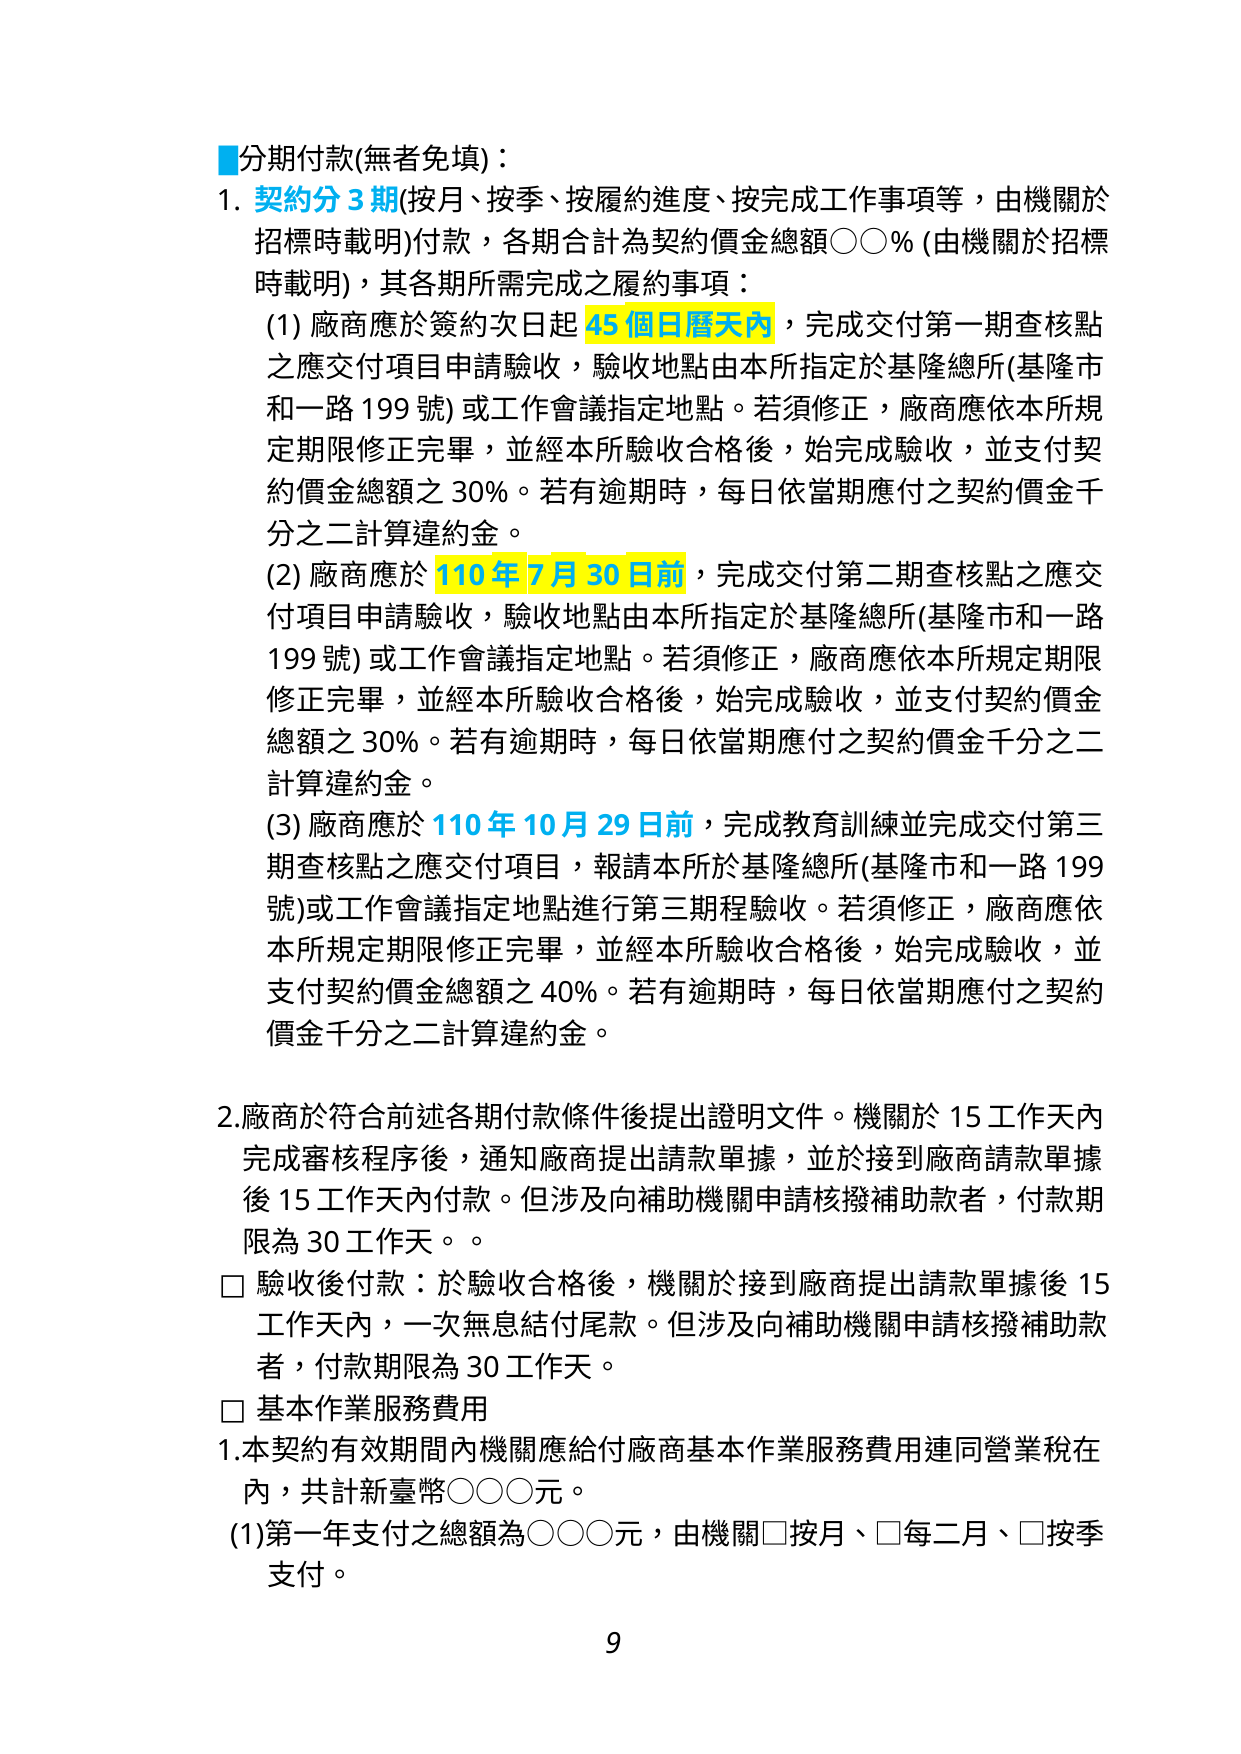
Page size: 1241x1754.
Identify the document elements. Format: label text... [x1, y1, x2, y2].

text (1)第一年支付之總額為○○○元，由機關□按月、□每二月、□按季支付。 [230, 1511, 1104, 1594]
text (2) 廠商應於110年7月30日前，完成交付第二期查核點之應交付項目申請驗收，驗收地點由本所指定於基隆總所(基隆市和一路199號) 或工作會議指定地點。若須修正，廠商應依本所規定期限修正完畢，並經本所驗收合格後，始完成驗收，並支付契約價金總額之30%。若有逾期時，每日依當期應付之契約價金千分之二計算違約金。 [266, 552, 1104, 802]
text 2.廠商於符合前述各期付款條件後提出證明文件。機關於15工作天內完成審核程序後，通知廠商提出請款單據，並於接到廠商請款單據後15工作天內付款。但涉及向補助機關申請核撥補助款者，付款期限為30工作天。。 [216, 1094, 1104, 1261]
list 契約分3期(按月、按季、按履約進度、按完成工作事項等，由機關於招標時載明)付款，各期合計為契約價金總額○○% (由機關於招標時載明)，其各期所需完成之履約事項： [216, 177, 1110, 302]
list 基本作業服務費用 [219, 1386, 1110, 1427]
text 1.本契約有效期間內機關應給付廠商基本作業服務費用連同營業稅在內，共計新臺幣○○○元。 [216, 1427, 1104, 1511]
text █分期付款(無者免填)： [219, 136, 1110, 177]
text (1) 廠商應於簽約次日起45個日曆天內，完成交付第一期查核點之應交付項目申請驗收，驗收地點由本所指定於基隆總所(基隆市和一路199號) 或工作會議指定地點。若須修正，廠商應依本所規定期限修正完畢，並經本所驗收合格後，始完成驗收，並支付契約價金總額之30%。若有逾期時，每日依當期應付之契約價金千分之二計算違約金。 [266, 302, 1104, 552]
text (3) 廠商應於110年10月29日前，完成教育訓練並完成交付第三期查核點之應交付項目，報請本所於基隆總所(基隆市和一路199號)或工作會議指定地點進行第三期程驗收。若須修正，廠商應依本所規定期限修正完畢，並經本所驗收合格後，始完成驗收，並支付契約價金總額之40%。若有逾期時，每日依當期應付之契約價金千分之二計算違約金。 [266, 802, 1104, 1052]
list 驗收後付款：於驗收合格後，機關於接到廠商提出請款單據後15工作天內，一次無息結付尾款。但涉及向補助機關申請核撥補助款者，付款期限為30工作天。 [219, 1261, 1110, 1386]
